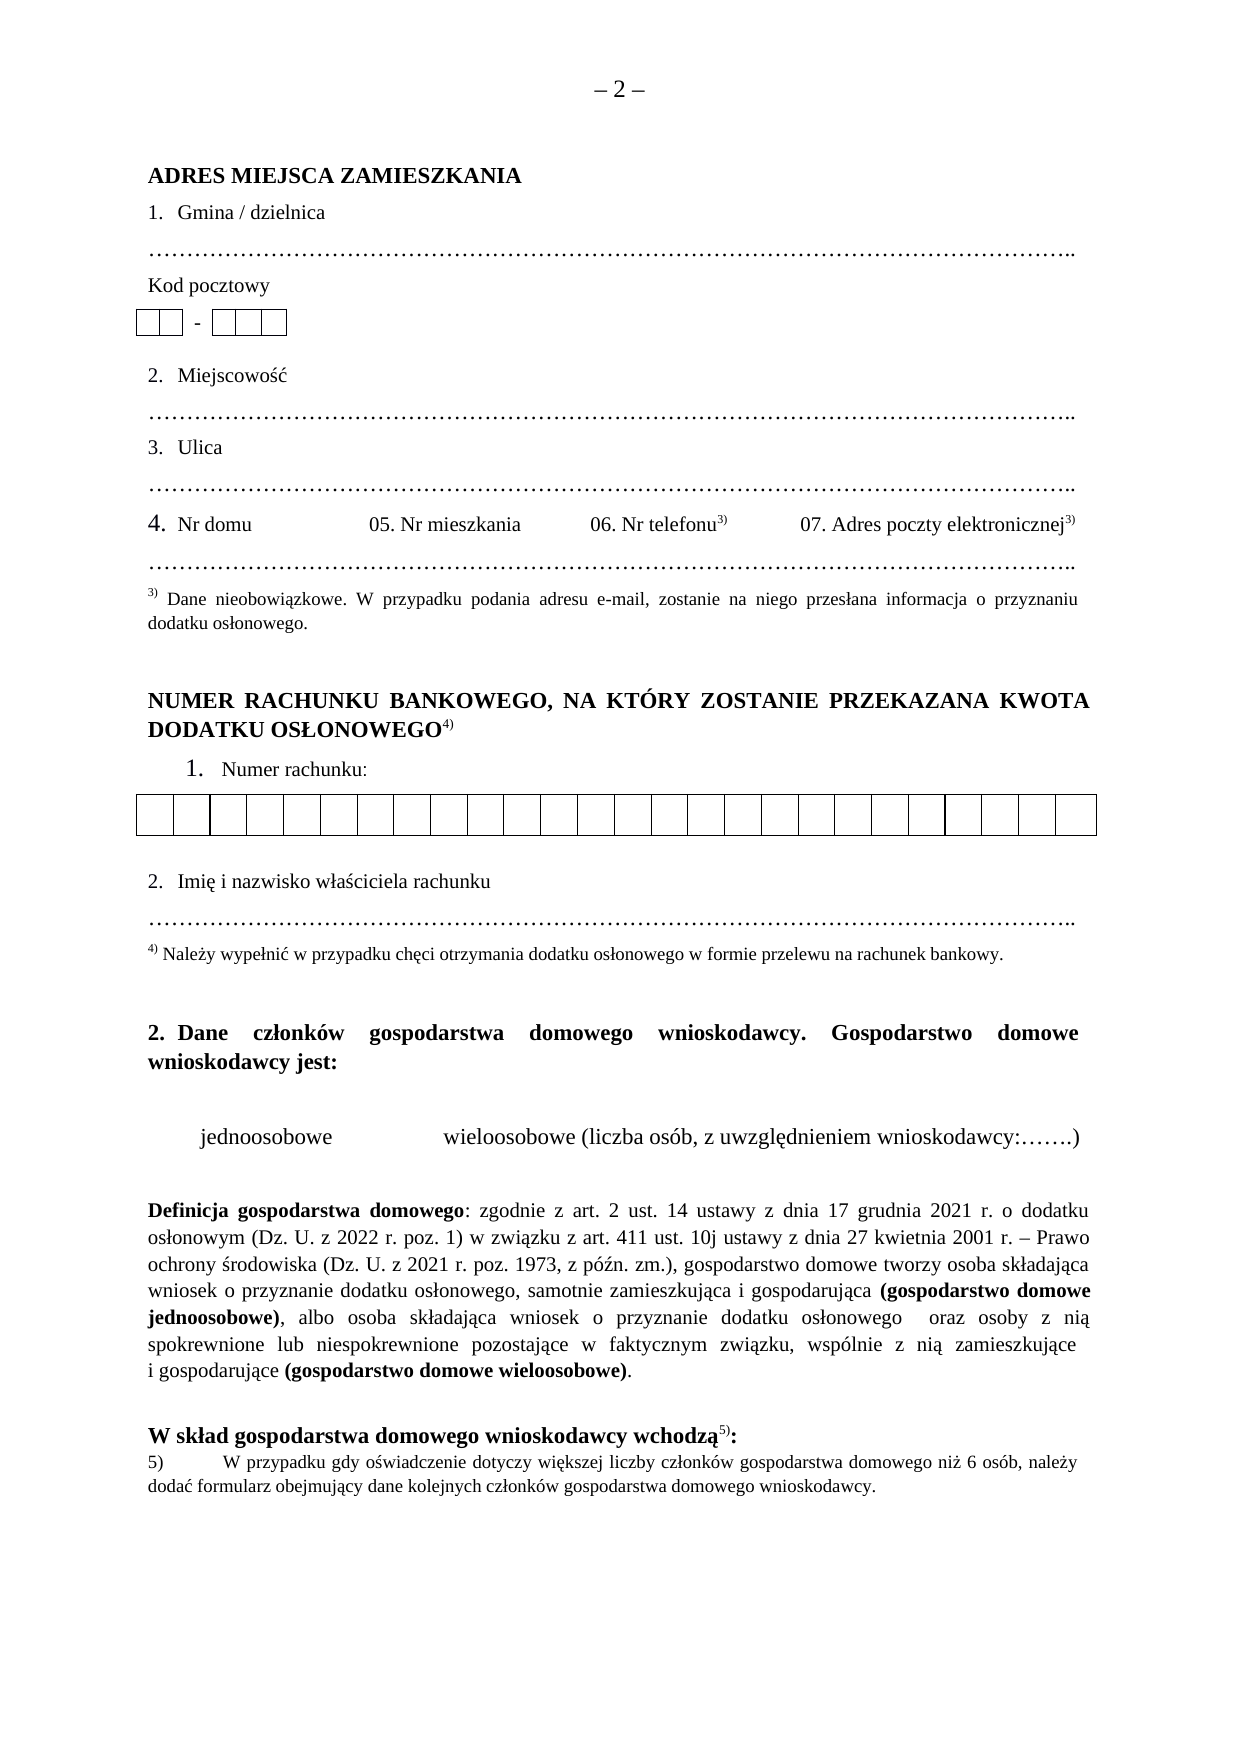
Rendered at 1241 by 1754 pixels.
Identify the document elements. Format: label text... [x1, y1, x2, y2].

text ………………………………………………………………………………………………………….. [148, 398, 1091, 424]
table_header [652, 795, 687, 835]
list Gmina / dzielnica [148, 200, 1079, 224]
text Kod pocztowy [148, 272, 1091, 297]
table_header [236, 310, 261, 335]
table_header [762, 795, 798, 835]
table_header [394, 795, 430, 835]
table_header [615, 795, 651, 835]
table_header [909, 795, 944, 835]
list Ulica [148, 435, 1079, 459]
table_header [541, 795, 577, 835]
table_header [137, 795, 173, 835]
table_header [247, 795, 283, 835]
table_header [1056, 795, 1096, 835]
text ………………………………………………………………………………………………………….. [148, 235, 1091, 261]
table_header [174, 795, 209, 835]
text ………………………………………………………………………………………………………….. [148, 904, 1091, 930]
table_header [725, 795, 761, 835]
table_header [213, 310, 235, 335]
table_header [160, 310, 182, 335]
table_header [946, 795, 981, 835]
table_header [284, 795, 320, 835]
table_header [504, 795, 540, 835]
list W przypadku gdy oświadczenie dotyczy większej liczby członków gospodarstwa domowego niż 6 osób, należy dodać formularz obejmujący dane kolejnych członków gospodarstwa domowego wnioskodawcy. [148, 1451, 1079, 1497]
table_header [799, 795, 834, 835]
table_header [321, 795, 357, 835]
table_header [358, 795, 393, 835]
table_header [982, 795, 1018, 835]
table_header [872, 795, 908, 835]
text ………………………………………………………………………………………………………….. [148, 470, 1091, 497]
table_header [578, 795, 614, 835]
list Dane członków gospodarstwa domowego wnioskodawcy. Gospodarstwo domowe wnioskodawcy jest: [148, 1019, 1079, 1075]
table_header [137, 310, 159, 335]
table_header [688, 795, 724, 835]
text NUMER RACHUNKU BANKOWEGO, NA KTÓRY ZOSTANIE PRZEKAZANA KWOTA DODATKU OSŁONOWEGO4) [148, 687, 1091, 742]
text ADRES MIEJSCA ZAMIESZKANIA [148, 162, 1091, 189]
text jednoosobowe wieloosobowe (liczba osób, z uwzględnieniem wnioskodawcy:…….) [148, 1123, 1091, 1150]
list Nr domu 05. Nr mieszkania 06. Nr telefonu3) 07. Adres poczty elektronicznej3) [148, 508, 1079, 537]
table_header [835, 795, 871, 835]
list Imię i nazwisko właściciela rachunku [148, 869, 1079, 893]
list Miejscowość [148, 363, 1079, 387]
text W skład gospodarstwa domowego wnioskodawcy wchodzą5): [148, 1422, 1091, 1449]
table_header [262, 310, 286, 335]
table_header - [183, 309, 212, 335]
table_header [431, 795, 467, 835]
text ………………………………………………………………………………………………………….. [148, 548, 1091, 574]
table_header [211, 795, 246, 835]
table_header [468, 795, 503, 835]
table_header [1019, 795, 1055, 835]
text 4) Należy wypełnić w przypadku chęci otrzymania dodatku osłonowego w formie przelewu na rachunek bankowy. [148, 941, 1079, 965]
list Numer rachunku: [185, 753, 1079, 782]
text Definicja gospodarstwa domowego: zgodnie z art. 2 ust. 14 ustawy z dnia 17 grudnia 2021 r. o dodatku osłonowym (Dz. U. z 2022 r. poz. 1) w związku z art. 411 ust. 10j ustawy z dnia 27 kwietnia 2001 r. – Prawo ochrony środowiska (Dz. U. z 2021 r. poz. 1973, z późn. zm.), gospodarstwo domowe tworzy osoba składająca wniosek o przyznanie dodatku osłonowego, samotnie zamieszkująca i gospodarująca (gospodarstwo domowe jednoosobowe), albo osoba składająca wniosek o przyznanie dodatku osłonowego oraz osoby z nią spokrewnione lub niespokrewnione pozostające w faktycznym związku, wspólnie z nią zamieszkujące i gospodarujące (gospodarstwo domowe wieloosobowe). [148, 1198, 1091, 1382]
text 3) Dane nieobowiązkowe. W przypadku podania adresu e-mail, zostanie na niego przesłana informacja o przyznaniu dodatku osłonowego. [148, 586, 1079, 633]
